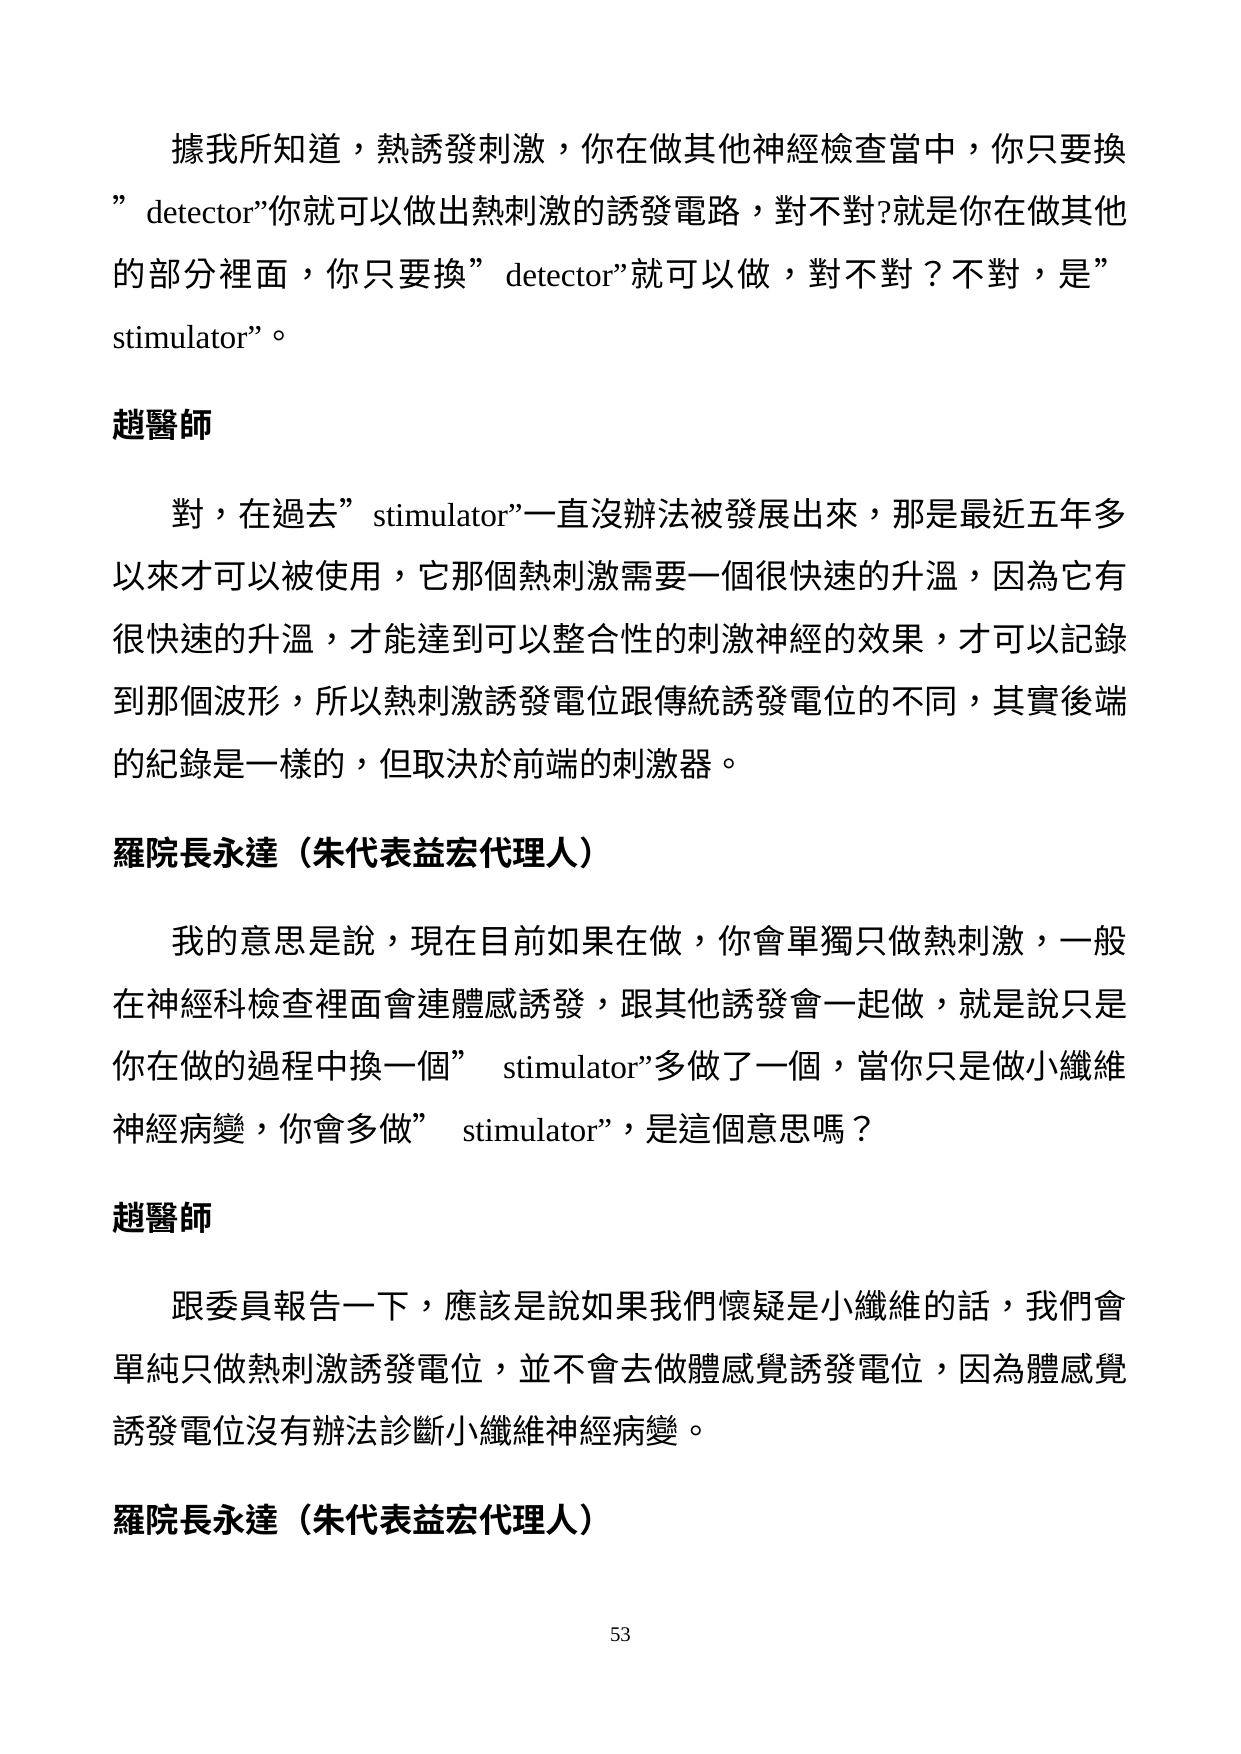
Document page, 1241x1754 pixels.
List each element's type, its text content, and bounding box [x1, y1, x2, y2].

text 趙醫師 [112, 381, 1128, 444]
text 羅院長永達（朱代表益宏代理人） [112, 1476, 1128, 1539]
text 羅院長永達（朱代表益宏代理人） [112, 809, 1128, 871]
text 對，在過去”stimulator”一直沒辦法被發展出來，那是最近五年多以來才可以被使用，它那個熱刺激需要一個很快速的升溫，因為它有很快速的升溫，才能達到可以整合性的刺激神經的效果，才可以記錄到那個波形，所以熱刺激誘發電位跟傳統誘發電位的不同，其實後端的紀錄是一樣的，但取決於前端的刺激器。 [112, 470, 1128, 783]
text 據我所知道，熱誘發刺激，你在做其他神經檢查當中，你只要換”detector”你就可以做出熱刺激的誘發電路，對不對?就是你在做其他的部分裡面，你只要換”detector”就可以做，對不對？不對，是” stimulator”。 [112, 105, 1128, 355]
text 我的意思是說，現在目前如果在做，你會單獨只做熱刺激，一般在神經科檢查裡面會連體感誘發，跟其他誘發會一起做，就是說只是你在做的過程中換一個” stimulator”多做了一個，當你只是做小纖維神經病變，你會多做” stimulator”，是這個意思嗎？ [112, 898, 1128, 1148]
text 趙醫師 [112, 1174, 1128, 1236]
text 跟委員報告一下，應該是說如果我們懷疑是小纖維的話，我們會單純只做熱刺激誘發電位，並不會去做體感覺誘發電位，因為體感覺誘發電位沒有辦法診斷小纖維神經病變。 [112, 1263, 1128, 1450]
